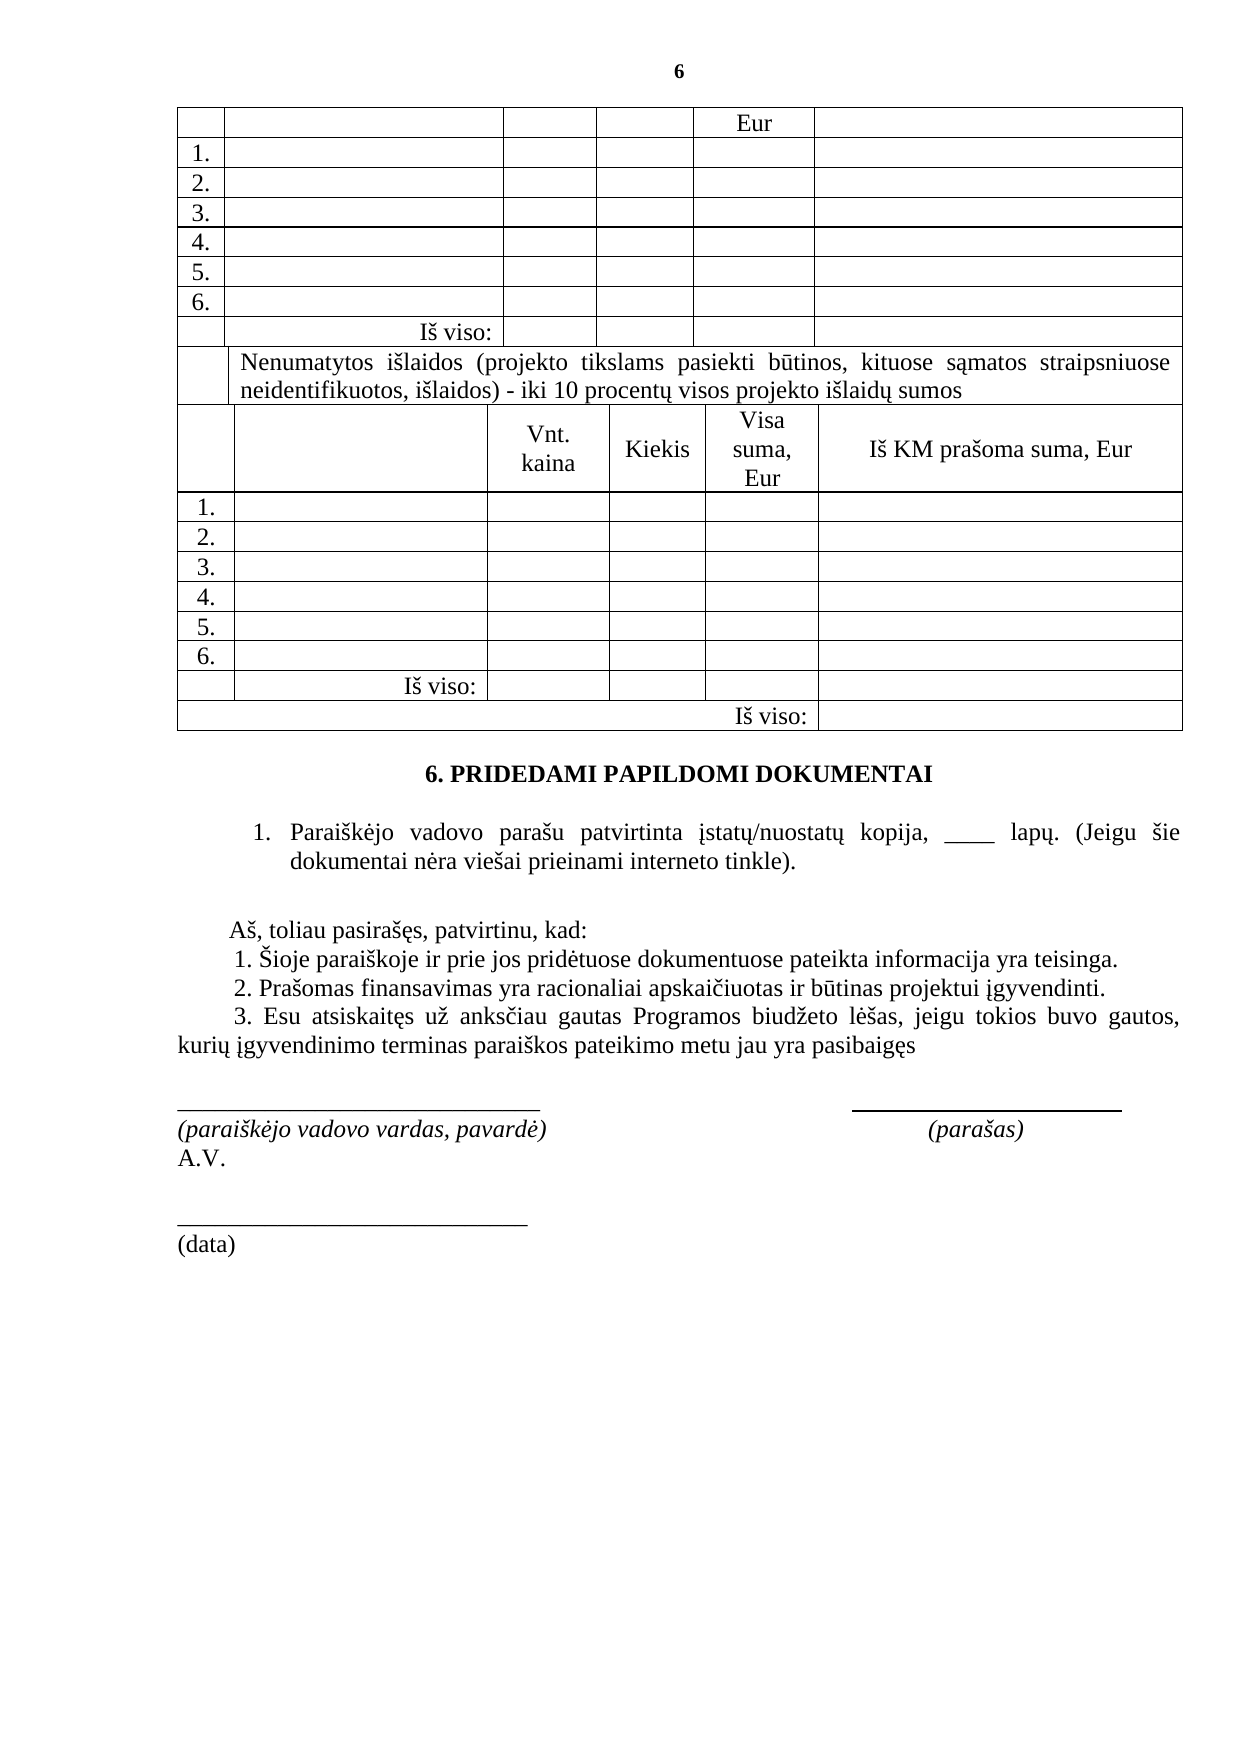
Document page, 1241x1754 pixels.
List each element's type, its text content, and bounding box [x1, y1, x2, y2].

table_cell Nenumatytos išlaidos (projekto tikslams pasiekti būtinos, kituose sąmatos straipsniuose neidentifikuotos, išlaidos) - iki 10 procentų visos projekto išlaidų sumos [229, 347, 1182, 404]
table_cell 1. [178, 493, 234, 521]
table_cell [504, 198, 596, 226]
table_cell [225, 198, 503, 226]
table_cell Iš viso: [178, 701, 818, 730]
text 1. Paraiškėjo vadovo parašu patvirtinta įstatų/nuostatų kopija, ____ lapų. (Jeigu šie dokumentai nėra viešai prieinami interneto tinkle). [252, 817, 1181, 874]
table_cell 6. [178, 287, 224, 316]
text (data) [177, 1229, 1181, 1258]
table_cell [235, 641, 487, 670]
text 6. PRIDEDAMI PAPILDOMI DOKUMENTAI [177, 759, 1181, 788]
table_cell [694, 228, 814, 256]
table_cell [819, 493, 1182, 521]
table_cell [235, 552, 487, 581]
table_cell [815, 228, 1182, 256]
table_cell Visa suma, Eur [706, 405, 818, 491]
table_cell [597, 317, 693, 346]
table_cell [610, 552, 705, 581]
table_cell [610, 522, 705, 551]
table_cell [178, 347, 228, 404]
table_cell Iš KM prašoma suma, Eur [819, 405, 1182, 491]
table_cell Iš viso: [235, 671, 487, 700]
table_cell [610, 582, 705, 611]
table_cell 3. [178, 198, 224, 226]
table_cell [815, 287, 1182, 316]
table_cell [815, 168, 1182, 197]
table_cell [694, 287, 814, 316]
table_cell [225, 108, 503, 137]
table_cell [488, 641, 609, 670]
table_cell 5. [178, 257, 224, 286]
table_cell [488, 493, 609, 521]
table_cell [488, 582, 609, 611]
table_cell [488, 522, 609, 551]
table_cell [706, 641, 818, 670]
table_cell [178, 317, 224, 346]
table_cell [488, 612, 609, 640]
table_cell [819, 522, 1182, 551]
table_cell 5. [178, 612, 234, 640]
table_cell [597, 287, 693, 316]
table_cell [706, 522, 818, 551]
table_cell 3. [178, 552, 234, 581]
table_cell [178, 671, 234, 700]
table_cell [504, 138, 596, 167]
table_cell [694, 138, 814, 167]
table_cell [694, 198, 814, 226]
table_cell [225, 138, 503, 167]
table_cell 1. [178, 138, 224, 167]
table_cell Eur [694, 108, 814, 137]
table_cell [235, 522, 487, 551]
table_cell [597, 228, 693, 256]
table_cell Iš viso: [225, 317, 503, 346]
text Aš, toliau pasirašęs, patvirtinu, kad: [177, 915, 1181, 944]
table_cell [819, 641, 1182, 670]
table_cell [597, 168, 693, 197]
table_cell [488, 671, 609, 700]
table_cell [706, 612, 818, 640]
table_cell 6. [178, 641, 234, 670]
table_cell [706, 582, 818, 611]
text 2. Prašomas finansavimas yra racionaliai apskaičiuotas ir būtinas projektui įgyvendinti. [177, 973, 1181, 1001]
table_cell [504, 228, 596, 256]
table_cell Vnt. kaina [488, 405, 609, 491]
table_cell [178, 405, 234, 491]
table_cell [694, 168, 814, 197]
table_cell [815, 198, 1182, 226]
table_cell [597, 198, 693, 226]
table_cell [178, 108, 224, 137]
table_cell [597, 108, 693, 137]
table_cell [225, 168, 503, 197]
table_cell [694, 257, 814, 286]
table_cell [235, 405, 487, 491]
table_cell [694, 317, 814, 346]
table_cell [504, 168, 596, 197]
table_cell [819, 671, 1182, 700]
table_cell [815, 317, 1182, 346]
text 1. Šioje paraiškoje ir prie jos pridėtuose dokumentuose pateikta informacija yra teisinga. [177, 944, 1181, 973]
table_cell [815, 257, 1182, 286]
table_cell [504, 108, 596, 137]
table_cell [815, 138, 1182, 167]
table_cell [706, 493, 818, 521]
text _____________________________ [177, 1085, 1181, 1114]
table_cell [597, 138, 693, 167]
text (paraiškėjo vadovo vardas, pavardė) (parašas) [177, 1114, 1181, 1143]
table_cell [819, 701, 1182, 730]
text A.V. [177, 1143, 1181, 1172]
table_cell [610, 493, 705, 521]
table_cell 4. [178, 228, 224, 256]
table_cell [225, 228, 503, 256]
table_cell [488, 552, 609, 581]
table_cell [610, 641, 705, 670]
table_cell 2. [178, 522, 234, 551]
table_cell [819, 612, 1182, 640]
table_cell [597, 257, 693, 286]
table_cell [504, 287, 596, 316]
table_cell Kiekis [610, 405, 705, 491]
table_cell [610, 671, 705, 700]
text 3. Esu atsiskaitęs už anksčiau gautas Programos biudžeto lėšas, jeigu tokios buvo gautos, kurių įgyvendinimo terminas paraiškos pateikimo metu jau yra pasibaigęs [177, 1001, 1181, 1059]
table_cell [504, 257, 596, 286]
table_cell [235, 493, 487, 521]
table_cell 2. [178, 168, 224, 197]
table_cell [819, 582, 1182, 611]
table_cell [815, 108, 1182, 137]
text ____________________________ [177, 1200, 1181, 1229]
table_cell [706, 552, 818, 581]
table_cell [225, 287, 503, 316]
table_cell [235, 612, 487, 640]
table_cell [706, 671, 818, 700]
table_cell [610, 612, 705, 640]
table_cell [819, 552, 1182, 581]
table_cell [225, 257, 503, 286]
table_cell [504, 317, 596, 346]
table_cell 4. [178, 582, 234, 611]
table_cell [235, 582, 487, 611]
